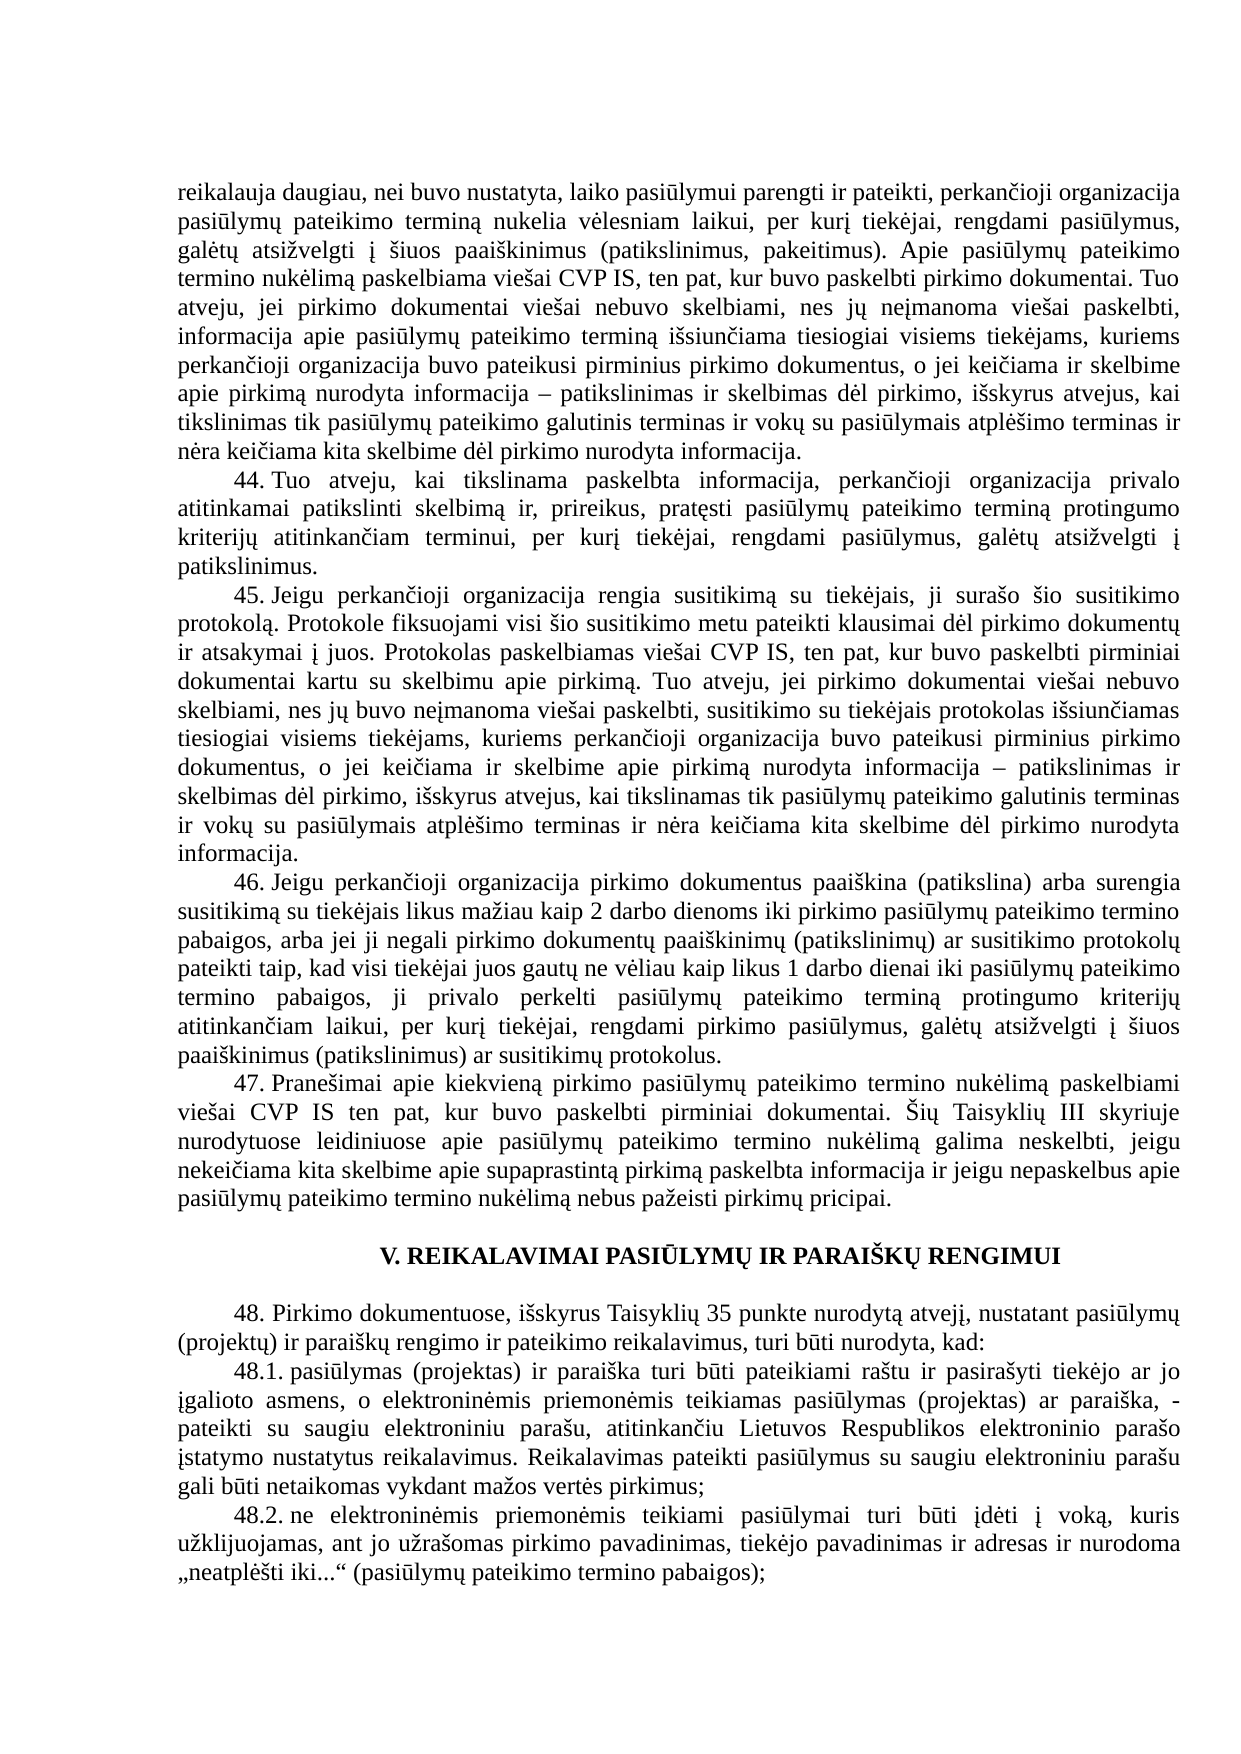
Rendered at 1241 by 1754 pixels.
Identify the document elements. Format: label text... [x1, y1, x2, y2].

text 46. Jeigu perkančioji organizacija pirkimo dokumentus paaiškina (patikslina) arba surengia susitikimą su tiekėjais likus mažiau kaip 2 darbo dienoms iki pirkimo pasiūlymų pateikimo termino pabaigos, arba jei ji negali pirkimo dokumentų paaiškinimų (patikslinimų) ar susitikimo protokolų pateikti taip, kad visi tiekėjai juos gautų ne vėliau kaip likus 1 darbo dienai iki pasiūlymų pateikimo termino pabaigos, ji privalo perkelti pasiūlymų pateikimo terminą protingumo kriterijų atitinkančiam laikui, per kurį tiekėjai, rengdami pirkimo pasiūlymus, galėtų atsižvelgti į šiuos paaiškinimus (patikslinimus) ar susitikimų protokolus. [177, 867, 1181, 1068]
subtitle 48.2. ne elektroninėmis priemonėmis teikiami pasiūlymai turi būti įdėti į voką, kuris užklijuojamas, ant jo užrašomas pirkimo pavadinimas, tiekėjo pavadinimas ir adresas ir nurodoma „neatplėšti iki...“ (pasiūlymų pateikimo termino pabaigos); [177, 1500, 1181, 1586]
text 47. Pranešimai apie kiekvieną pirkimo pasiūlymų pateikimo termino nukėlimą paskelbiami viešai CVP IS ten pat, kur buvo paskelbti pirminiai dokumentai. Šių Taisyklių III skyriuje nurodytuose leidiniuose apie pasiūlymų pateikimo termino nukėlimą galima neskelbti, jeigu nekeičiama kita skelbime apie supaprastintą pirkimą paskelbta informacija ir jeigu nepaskelbus apie pasiūlymų pateikimo termino nukėlimą nebus pažeisti pirkimų pricipai. [177, 1068, 1181, 1212]
text 45. Jeigu perkančioji organizacija rengia susitikimą su tiekėjais, ji surašo šio susitikimo protokolą. Protokole fiksuojami visi šio susitikimo metu pateikti klausimai dėl pirkimo dokumentų ir atsakymai į juos. Protokolas paskelbiamas viešai CVP IS, ten pat, kur buvo paskelbti pirminiai dokumentai kartu su skelbimu apie pirkimą. Tuo atveju, jei pirkimo dokumentai viešai nebuvo skelbiami, nes jų buvo neįmanoma viešai paskelbti, susitikimo su tiekėjais protokolas išsiunčiamas tiesiogiai visiems tiekėjams, kuriems perkančioji organizacija buvo pateikusi pirminius pirkimo dokumentus, o jei keičiama ir skelbime apie pirkimą nurodyta informacija – patikslinimas ir skelbimas dėl pirkimo, išskyrus atvejus, kai tikslinamas tik pasiūlymų pateikimo galutinis terminas ir vokų su pasiūlymais atplėšimo terminas ir nėra keičiama kita skelbime dėl pirkimo nurodyta informacija. [177, 580, 1181, 867]
text reikalauja daugiau, nei buvo nustatyta, laiko pasiūlymui parengti ir pateikti, perkančioji organizacija pasiūlymų pateikimo terminą nukelia vėlesniam laikui, per kurį tiekėjai, rengdami pasiūlymus, galėtų atsižvelgti į šiuos paaiškinimus (patikslinimus, pakeitimus). Apie pasiūlymų pateikimo termino nukėlimą paskelbiama viešai CVP IS, ten pat, kur buvo paskelbti pirkimo dokumentai. Tuo atveju, jei pirkimo dokumentai viešai nebuvo skelbiami, nes jų neįmanoma viešai paskelbti, informacija apie pasiūlymų pateikimo terminą išsiunčiama tiesiogiai visiems tiekėjams, kuriems perkančioji organizacija buvo pateikusi pirminius pirkimo dokumentus, o jei keičiama ir skelbime apie pirkimą nurodyta informacija – patikslinimas ir skelbimas dėl pirkimo, išskyrus atvejus, kai tikslinimas tik pasiūlymų pateikimo galutinis terminas ir vokų su pasiūlymais atplėšimo terminas ir nėra keičiama kita skelbime dėl pirkimo nurodyta informacija. [177, 177, 1181, 465]
subtitle 48. Pirkimo dokumentuose, išskyrus Taisyklių 35 punkte nurodytą atvejį, nustatant pasiūlymų (projektų) ir paraiškų rengimo ir pateikimo reikalavimus, turi būti nurodyta, kad: [177, 1298, 1181, 1356]
text 44. Tuo atveju, kai tikslinama paskelbta informacija, perkančioji organizacija privalo atitinkamai patikslinti skelbimą ir, prireikus, pratęsti pasiūlymų pateikimo terminą protingumo kriterijų atitinkančiam terminui, per kurį tiekėjai, rengdami pasiūlymus, galėtų atsižvelgti į patikslinimus. [177, 465, 1181, 580]
text V. REIKALAVIMAI PASIŪLYMŲ IR PARAIŠKŲ RENGIMUI [266, 1241, 1181, 1270]
subtitle 48.1. pasiūlymas (projektas) ir paraiška turi būti pateikiami raštu ir pasirašyti tiekėjo ar jo įgalioto asmens, o elektroninėmis priemonėmis teikiamas pasiūlymas (projektas) ar paraiška, - pateikti su saugiu elektroniniu parašu, atitinkančiu Lietuvos Respublikos elektroninio parašo įstatymo nustatytus reikalavimus. Reikalavimas pateikti pasiūlymus su saugiu elektroniniu parašu gali būti netaikomas vykdant mažos vertės pirkimus; [177, 1356, 1181, 1500]
